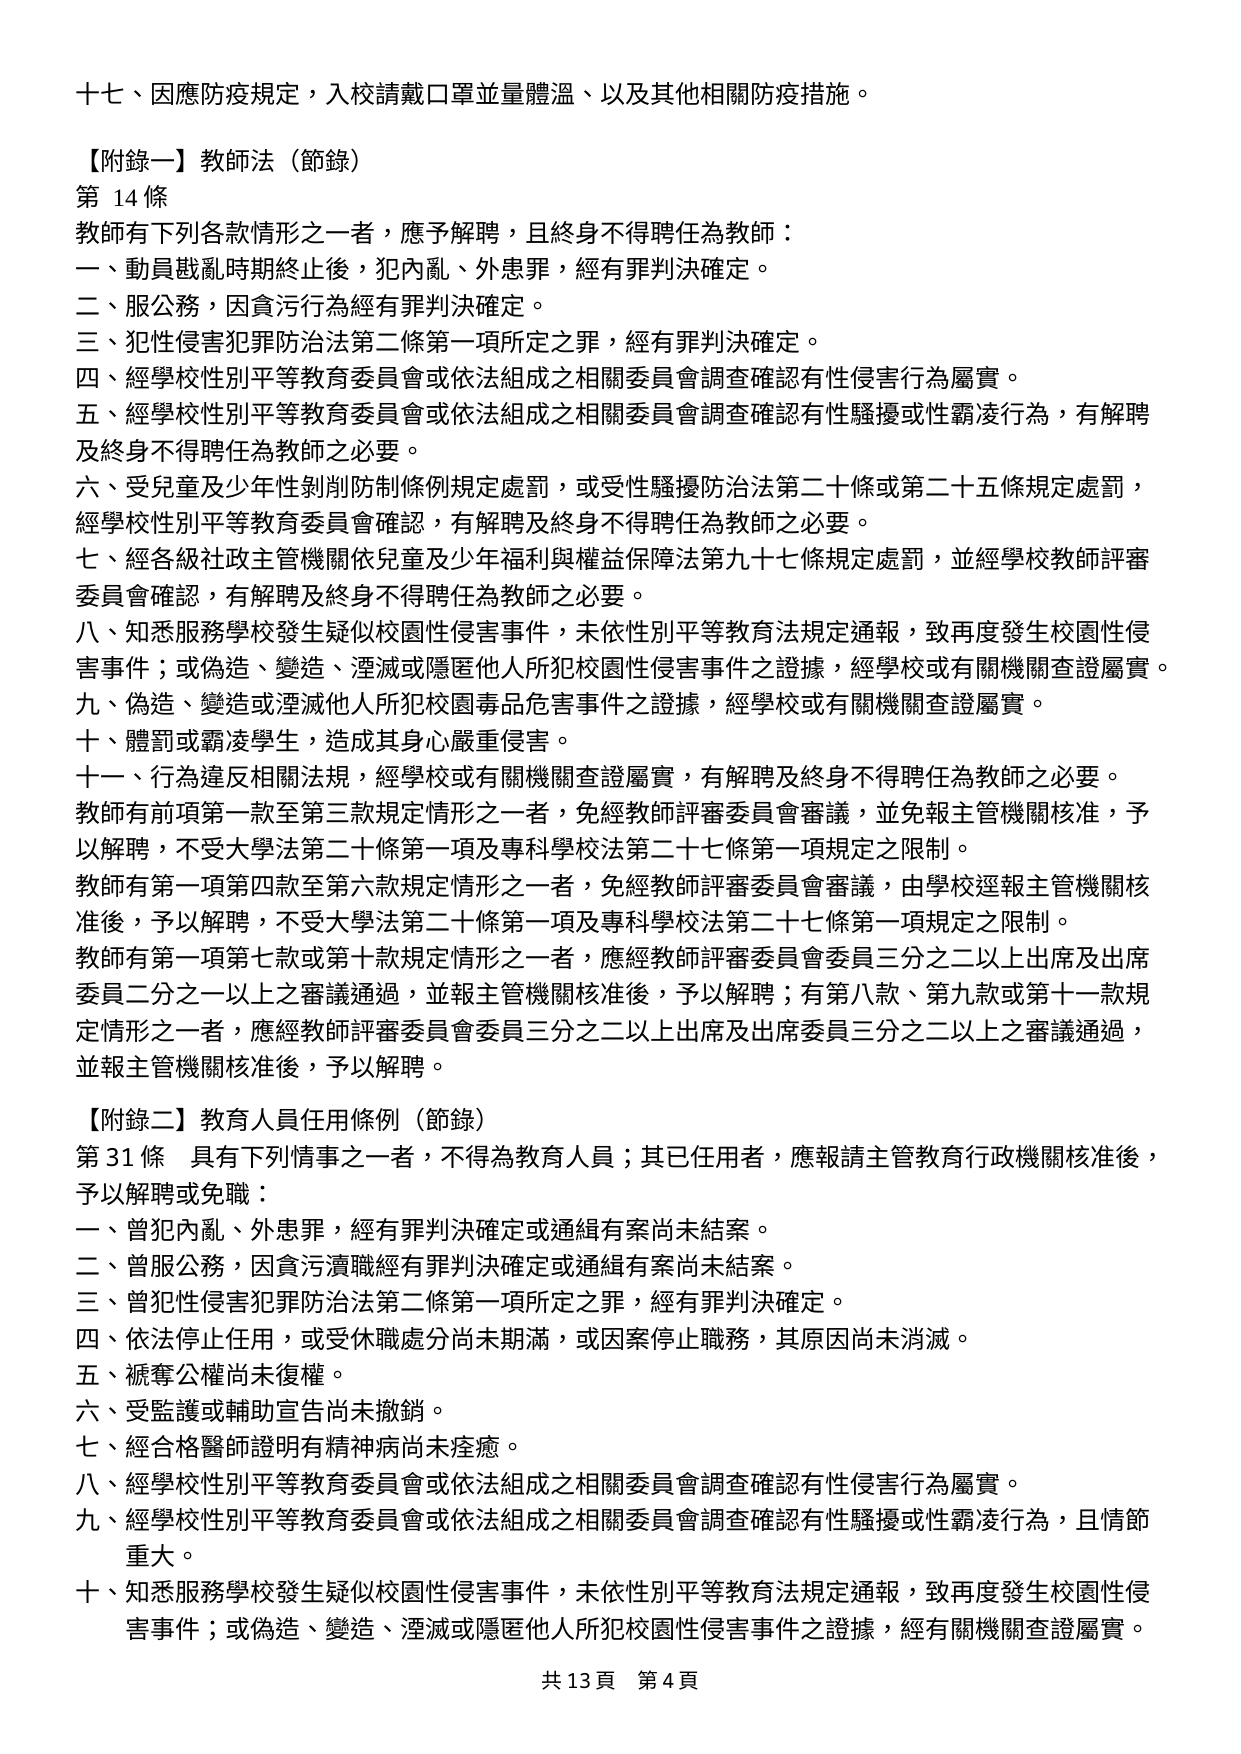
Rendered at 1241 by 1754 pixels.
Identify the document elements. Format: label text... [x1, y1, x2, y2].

text 八、經學校性別平等教育委員會或依法組成之相關委員會調查確認有性侵害行為屬實。 [75, 1464, 1165, 1500]
text 十、知悉服務學校發生疑似校園性侵害事件，未依性別平等教育法規定通報，致再度發生校園性侵害事件；或偽造、變造、湮滅或隱匿他人所犯校園性侵害事件之證據，經有關機關查證屬實。 [75, 1573, 1165, 1645]
text 四、依法停止任用，或受休職處分尚未期滿，或因案停止職務，其原因尚未消滅。 [75, 1319, 1165, 1355]
text 十、體罰或霸凌學生，造成其身心嚴重侵害。 [75, 721, 1165, 757]
text 第31條 具有下列情事之一者，不得為教育人員；其已任用者，應報請主管教育行政機關核准後，予以解聘或免職： [75, 1138, 1165, 1210]
text 九、偽造、變造或湮滅他人所犯校園毒品危害事件之證據，經學校或有關機關查證屬實。 [75, 685, 1165, 721]
text 【附錄一】教師法（節錄） [75, 140, 1165, 177]
text 六、受兒童及少年性剝削防制條例規定處罰，或受性騷擾防治法第二十條或第二十五條規定處罰，經學校性別平等教育委員會確認，有解聘及終身不得聘任為教師之必要。 [75, 467, 1165, 540]
text 六、受監護或輔助宣告尚未撤銷。 [75, 1392, 1165, 1428]
text 三、曾犯性侵害犯罪防治法第二條第一項所定之罪，經有罪判決確定。 [75, 1283, 1165, 1319]
text 一、曾犯內亂、外患罪，經有罪判決確定或通緝有案尚未結案。 [75, 1210, 1165, 1247]
text 八、知悉服務學校發生疑似校園性侵害事件，未依性別平等教育法規定通報，致再度發生校園性侵害事件；或偽造、變造、湮滅或隱匿他人所犯校園性侵害事件之證據，經學校或有關機關查證屬實。 [75, 612, 1165, 685]
text 九、經學校性別平等教育委員會或依法組成之相關委員會調查確認有性騷擾或性霸凌行為，且情節重大。 [75, 1500, 1165, 1573]
text 五、褫奪公權尚未復權。 [75, 1355, 1165, 1392]
text 十七、因應防疫規定，入校請戴口罩並量體溫、以及其他相關防疫措施。 [75, 75, 1165, 111]
text 教師有第一項第四款至第六款規定情形之一者，免經教師評審委員會審議，由學校逕報主管機關核准後，予以解聘，不受大學法第二十條第一項及專科學校法第二十七條第一項規定之限制。 [75, 866, 1165, 939]
text 七、經合格醫師證明有精神病尚未痊癒。 [75, 1428, 1165, 1464]
text 七、經各級社政主管機關依兒童及少年福利與權益保障法第九十七條規定處罰，並經學校教師評審委員會確認，有解聘及終身不得聘任為教師之必要。 [75, 540, 1165, 612]
text 教師有下列各款情形之一者，應予解聘，且終身不得聘任為教師： [75, 214, 1165, 250]
text 教師有第一項第七款或第十款規定情形之一者，應經教師評審委員會委員三分之二以上出席及出席委員二分之一以上之審議通過，並報主管機關核准後，予以解聘；有第八款、第九款或第十一款規定情形之一者，應經教師評審委員會委員三分之二以上出席及出席委員三分之二以上之審議通過，並報主管機關核准後，予以解聘。 [75, 939, 1165, 1084]
text 五、經學校性別平等教育委員會或依法組成之相關委員會調查確認有性騷擾或性霸凌行為，有解聘及終身不得聘任為教師之必要。 [75, 395, 1165, 467]
text 三、犯性侵害犯罪防治法第二條第一項所定之罪，經有罪判決確定。 [75, 322, 1165, 359]
text 十一、行為違反相關法規，經學校或有關機關查證屬實，有解聘及終身不得聘任為教師之必要。 [75, 757, 1165, 794]
text 第 14 條 [75, 177, 1165, 214]
text 【附錄二】教育人員任用條例（節錄） [75, 1096, 1165, 1138]
text 二、曾服公務，因貪污瀆職經有罪判決確定或通緝有案尚未結案。 [75, 1247, 1165, 1283]
text 一、動員戡亂時期終止後，犯內亂、外患罪，經有罪判決確定。 [75, 250, 1165, 286]
text 教師有前項第一款至第三款規定情形之一者，免經教師評審委員會審議，並免報主管機關核准，予以解聘，不受大學法第二十條第一項及專科學校法第二十七條第一項規定之限制。 [75, 794, 1165, 866]
text 二、服公務，因貪污行為經有罪判決確定。 [75, 286, 1165, 322]
text 四、經學校性別平等教育委員會或依法組成之相關委員會調查確認有性侵害行為屬實。 [75, 359, 1165, 395]
